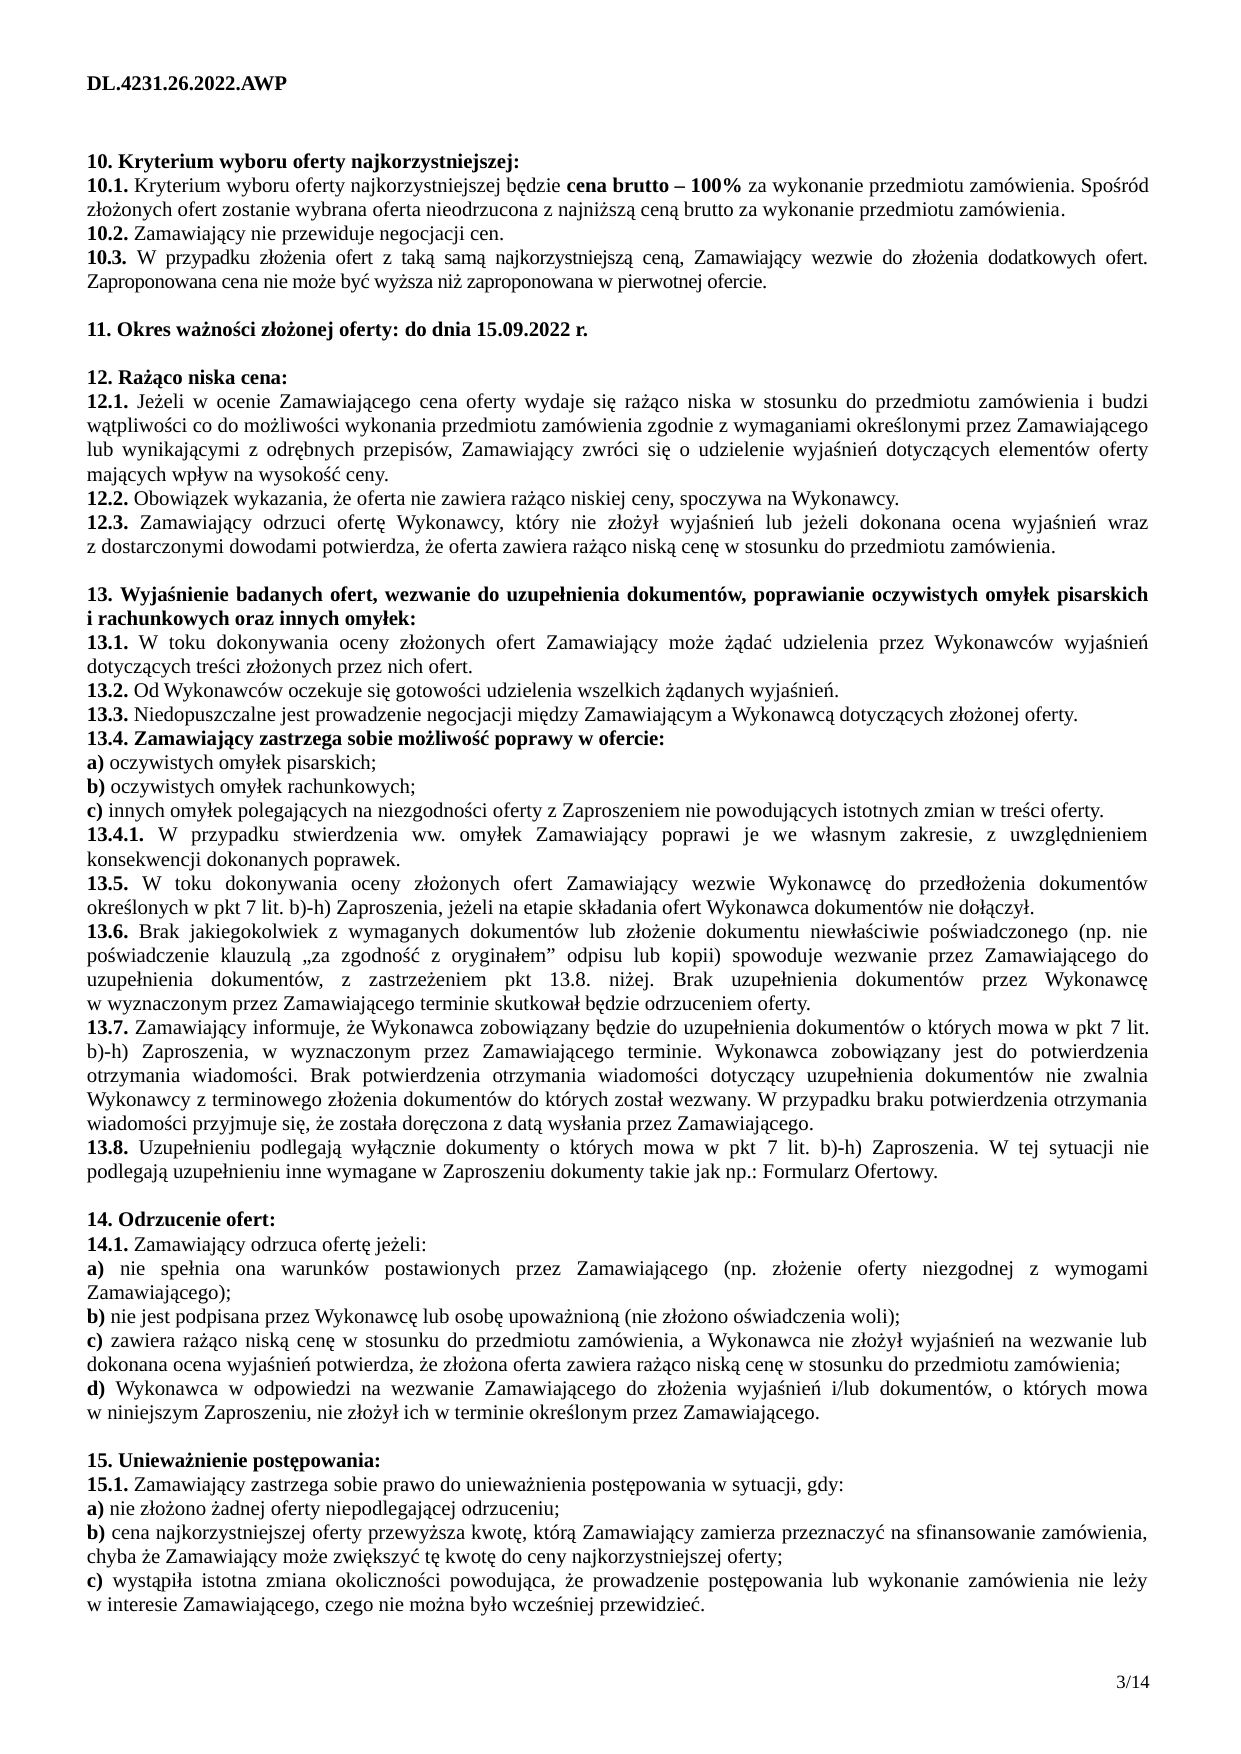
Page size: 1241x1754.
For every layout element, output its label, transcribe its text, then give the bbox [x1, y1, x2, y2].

text 10.3. W przypadku złożenia ofert z taką samą najkorzystniejszą ceną, Zamawiający wezwie do złożenia dodatkowych ofert. Zaproponowana cena nie może być wyższa niż zaproponowana w pierwotnej ofercie. [87, 245, 1149, 293]
text 12.3. Zamawiający odrzuci ofertę Wykonawcy, który nie złożył wyjaśnień lub jeżeli dokonana ocena wyjaśnień wraz z dostarczonymi dowodami potwierdza, że oferta zawiera rażąco niską cenę w stosunku do przedmiotu zamówienia. [87, 509, 1149, 558]
text a) nie spełnia ona warunków postawionych przez Zamawiającego (np. złożenie oferty niezgodnej z wymogami Zamawiającego); [87, 1256, 1149, 1304]
text 13. Wyjaśnienie badanych ofert, wezwanie do uzupełnienia dokumentów, poprawianie oczywistych omyłek pisarskich i rachunkowych oraz innych omyłek: [87, 582, 1149, 630]
text c) zawiera rażąco niską cenę w stosunku do przedmiotu zamówienia, a Wykonawca nie złożył wyjaśnień na wezwanie lub dokonana ocena wyjaśnień potwierdza, że złożona oferta zawiera rażąco niską cenę w stosunku do przedmiotu zamówienia; [87, 1328, 1149, 1376]
text 12. Rażąco niska cena: [87, 365, 1149, 389]
text b) cena najkorzystniejszej oferty przewyższa kwotę, którą Zamawiający zamierza przeznaczyć na sfinansowanie zamówienia, chyba że Zamawiający może zwiększyć tę kwotę do ceny najkorzystniejszej oferty; [87, 1520, 1149, 1568]
text 13.8. Uzupełnieniu podlegają wyłącznie dokumenty o których mowa w pkt 7 lit. b)-h) Zaproszenia. W tej sytuacji nie podlegają uzupełnieniu inne wymagane w Zaproszeniu dokumenty takie jak np.: Formularz Ofertowy. [87, 1135, 1149, 1183]
text c) innych omyłek polegających na niezgodności oferty z Zaproszeniem nie powodujących istotnych zmian w treści oferty. [87, 798, 1149, 822]
text 13.4.1. W przypadku stwierdzenia ww. omyłek Zamawiający poprawi je we własnym zakresie, z uwzględnieniem konsekwencji dokonanych poprawek. [87, 822, 1149, 871]
text 14. Odrzucenie ofert: [87, 1207, 1149, 1231]
text a) oczywistych omyłek pisarskich; [87, 750, 1149, 774]
text 13.6. Brak jakiegokolwiek z wymaganych dokumentów lub złożenie dokumentu niewłaściwie poświadczonego (np. nie poświadczenie klauzulą „za zgodność z oryginałem” odpisu lub kopii) spowoduje wezwanie przez Zamawiającego do uzupełnienia dokumentów, z zastrzeżeniem pkt 13.8. niżej. Brak uzupełnienia dokumentów przez Wykonawcę w wyznaczonym przez Zamawiającego terminie skutkował będzie odrzuceniem oferty. [87, 919, 1149, 1015]
text 13.4. Zamawiający zastrzega sobie możliwość poprawy w ofercie: [87, 726, 1149, 750]
text 11. Okres ważności złożonej oferty: do dnia 15.09.2022 r. [87, 317, 1149, 341]
text 13.2. Od Wykonawców oczekuje się gotowości udzielenia wszelkich żądanych wyjaśnień. [87, 678, 1149, 702]
text b) oczywistych omyłek rachunkowych; [87, 774, 1149, 798]
text 13.7. Zamawiający informuje, że Wykonawca zobowiązany będzie do uzupełnienia dokumentów o których mowa w pkt 7 lit. b)-h) Zaproszenia, w wyznaczonym przez Zamawiającego terminie. Wykonawca zobowiązany jest do potwierdzenia otrzymania wiadomości. Brak potwierdzenia otrzymania wiadomości dotyczący uzupełnienia dokumentów nie zwalnia Wykonawcy z terminowego złożenia dokumentów do których został wezwany. W przypadku braku potwierdzenia otrzymania wiadomości przyjmuje się, że została doręczona z datą wysłania przez Zamawiającego. [87, 1015, 1149, 1135]
text 13.5. W toku dokonywania oceny złożonych ofert Zamawiający wezwie Wykonawcę do przedłożenia dokumentów określonych w pkt 7 lit. b)-h) Zaproszenia, jeżeli na etapie składania ofert Wykonawca dokumentów nie dołączył. [87, 871, 1149, 919]
text 15.1. Zamawiający zastrzega sobie prawo do unieważnienia postępowania w sytuacji, gdy: [87, 1472, 1149, 1496]
text 13.3. Niedopuszczalne jest prowadzenie negocjacji między Zamawiającym a Wykonawcą dotyczących złożonej oferty. [87, 702, 1149, 726]
text 10.2. Zamawiający nie przewiduje negocjacji cen. [87, 221, 1149, 245]
text 12.2. Obowiązek wykazania, że oferta nie zawiera rażąco niskiej ceny, spoczywa na Wykonawcy. [87, 486, 1149, 509]
text d) Wykonawca w odpowiedzi na wezwanie Zamawiającego do złożenia wyjaśnień i/lub dokumentów, o których mowa w niniejszym Zaproszeniu, nie złożył ich w terminie określonym przez Zamawiającego. [87, 1376, 1149, 1424]
text c) wystąpiła istotna zmiana okoliczności powodująca, że prowadzenie postępowania lub wykonanie zamówienia nie leży w interesie Zamawiającego, czego nie można było wcześniej przewidzieć. [87, 1568, 1149, 1616]
text 12.1. Jeżeli w ocenie Zamawiającego cena oferty wydaje się rażąco niska w stosunku do przedmiotu zamówienia i budzi wątpliwości co do możliwości wykonania przedmiotu zamówienia zgodnie z wymaganiami określonymi przez Zamawiającego lub wynikającymi z odrębnych przepisów, Zamawiający zwróci się o udzielenie wyjaśnień dotyczących elementów oferty mających wpływ na wysokość ceny. [87, 389, 1149, 486]
text 15. Unieważnienie postępowania: [87, 1448, 1149, 1472]
text 13.1. W toku dokonywania oceny złożonych ofert Zamawiający może żądać udzielenia przez Wykonawców wyjaśnień dotyczących treści złożonych przez nich ofert. [87, 630, 1149, 678]
text 10. Kryterium wyboru oferty najkorzystniejszej: [87, 149, 1149, 173]
text b) nie jest podpisana przez Wykonawcę lub osobę upoważnioną (nie złożono oświadczenia woli); [87, 1304, 1149, 1328]
text 14.1. Zamawiający odrzuca ofertę jeżeli: [87, 1231, 1149, 1256]
text a) nie złożono żadnej oferty niepodlegającej odrzuceniu; [87, 1496, 1149, 1520]
text 10.1. Kryterium wyboru oferty najkorzystniejszej będzie cena brutto – 100% za wykonanie przedmiotu zamówienia. Spośród złożonych ofert zostanie wybrana oferta nieodrzucona z najniższą ceną brutto za wykonanie przedmiotu zamówienia. [87, 173, 1149, 221]
